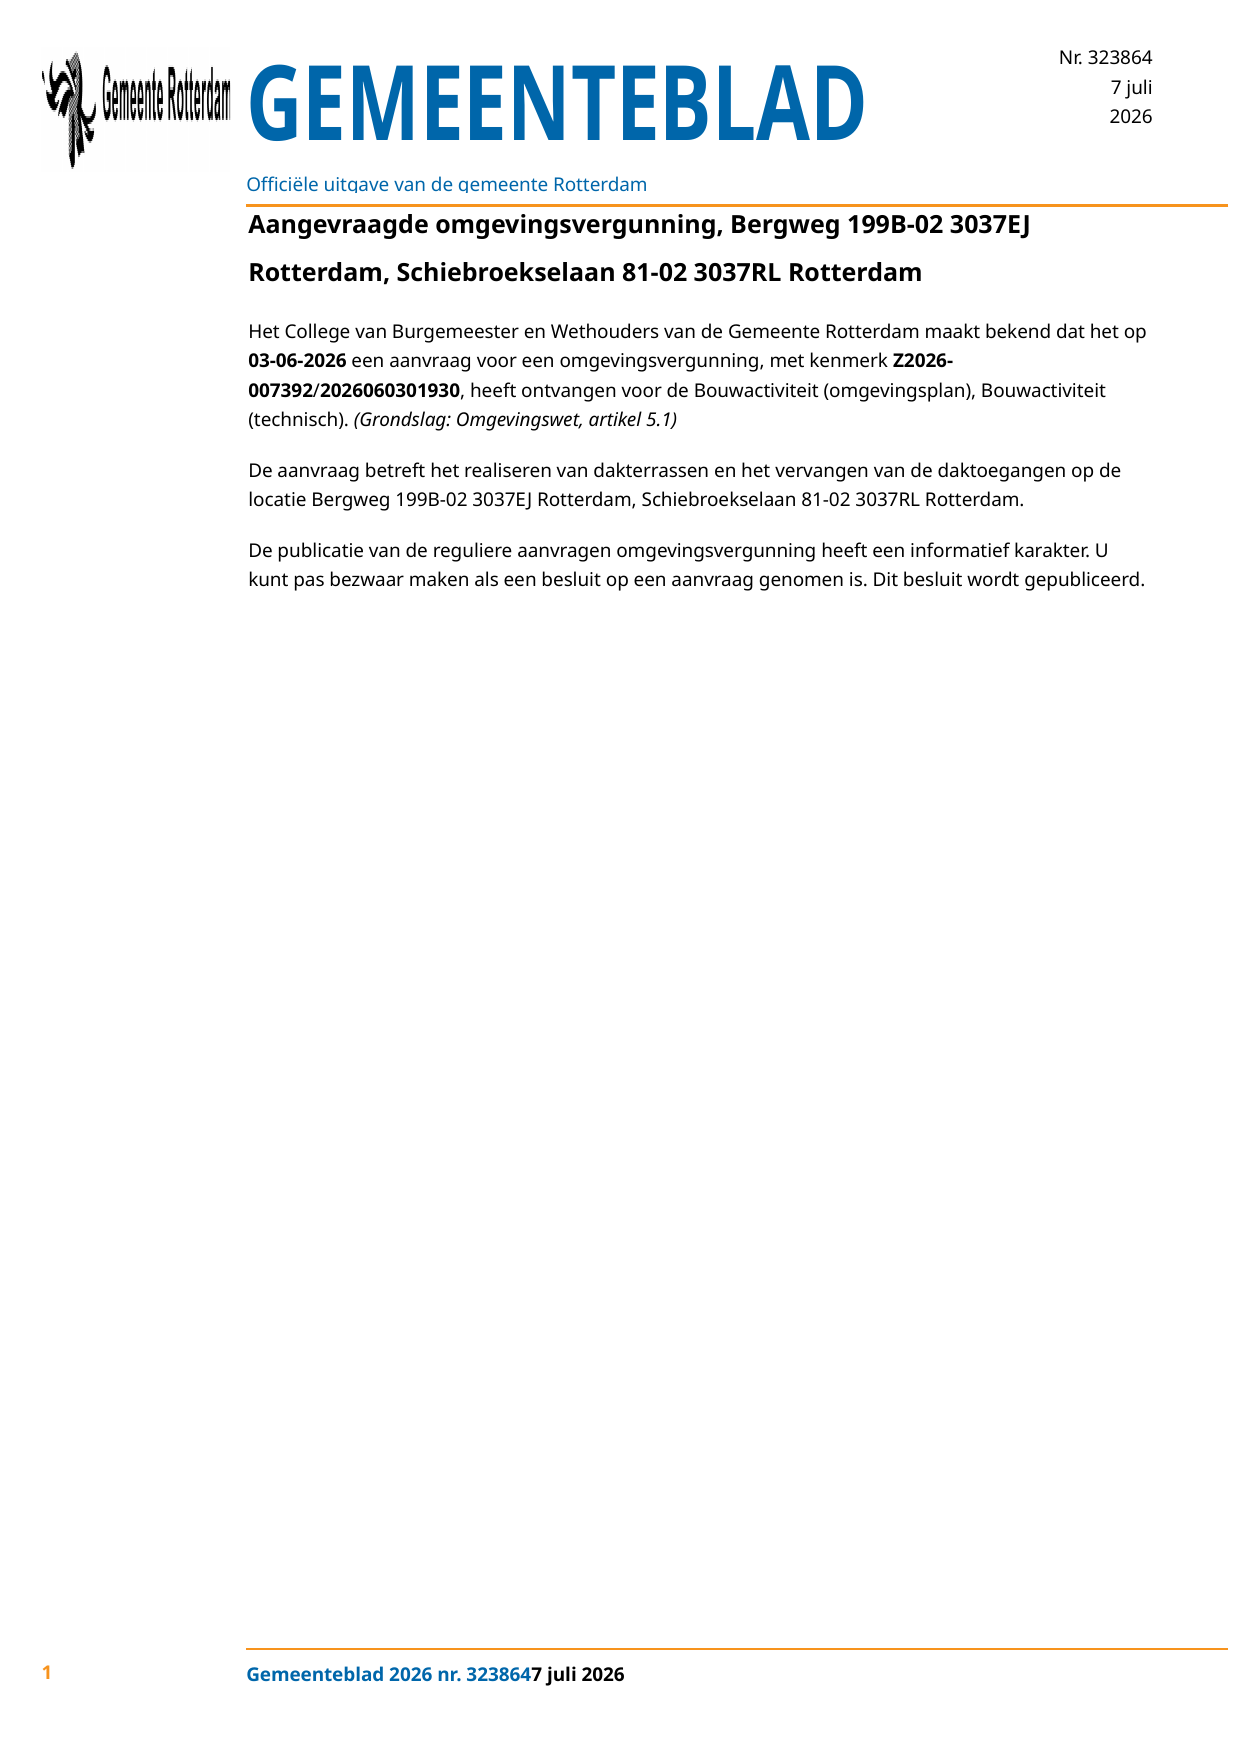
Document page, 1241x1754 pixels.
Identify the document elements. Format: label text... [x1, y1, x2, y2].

text Het College van Burgemeester en Wethouders van de Gemeente Rotterdam maakt bekend dat het op 03-06-2026 een aanvraag voor een omgevingsvergunning, met kenmerk Z2026-007392/2026060301930, heeft ontvangen voor de Bouwactiviteit (omgevingsplan), Bouwactiviteit (technisch). (Grondslag: Omgevingswet, artikel 5.1) [248, 318, 1152, 432]
picture [41, 47, 231, 172]
text De aanvraag betreft het realiseren van dakterrassen en het vervangen van de daktoegangen op de locatie Bergweg 199B-02 3037EJ Rotterdam, Schiebroekselaan 81-02 3037RL Rotterdam. [248, 457, 1152, 512]
text Aangevraagde omgevingsvergunning, Bergweg 199B-02 3037EJ Rotterdam, Schiebroekselaan 81-02 3037RL Rotterdam [248, 207, 1152, 288]
text De publicatie van de reguliere aanvragen omgevingsvergunning heeft een informatief karakter. U kunt pas bezwaar maken als een besluit op een aanvraag genomen is. Dit besluit wordt gepubliceerd. [248, 537, 1152, 592]
